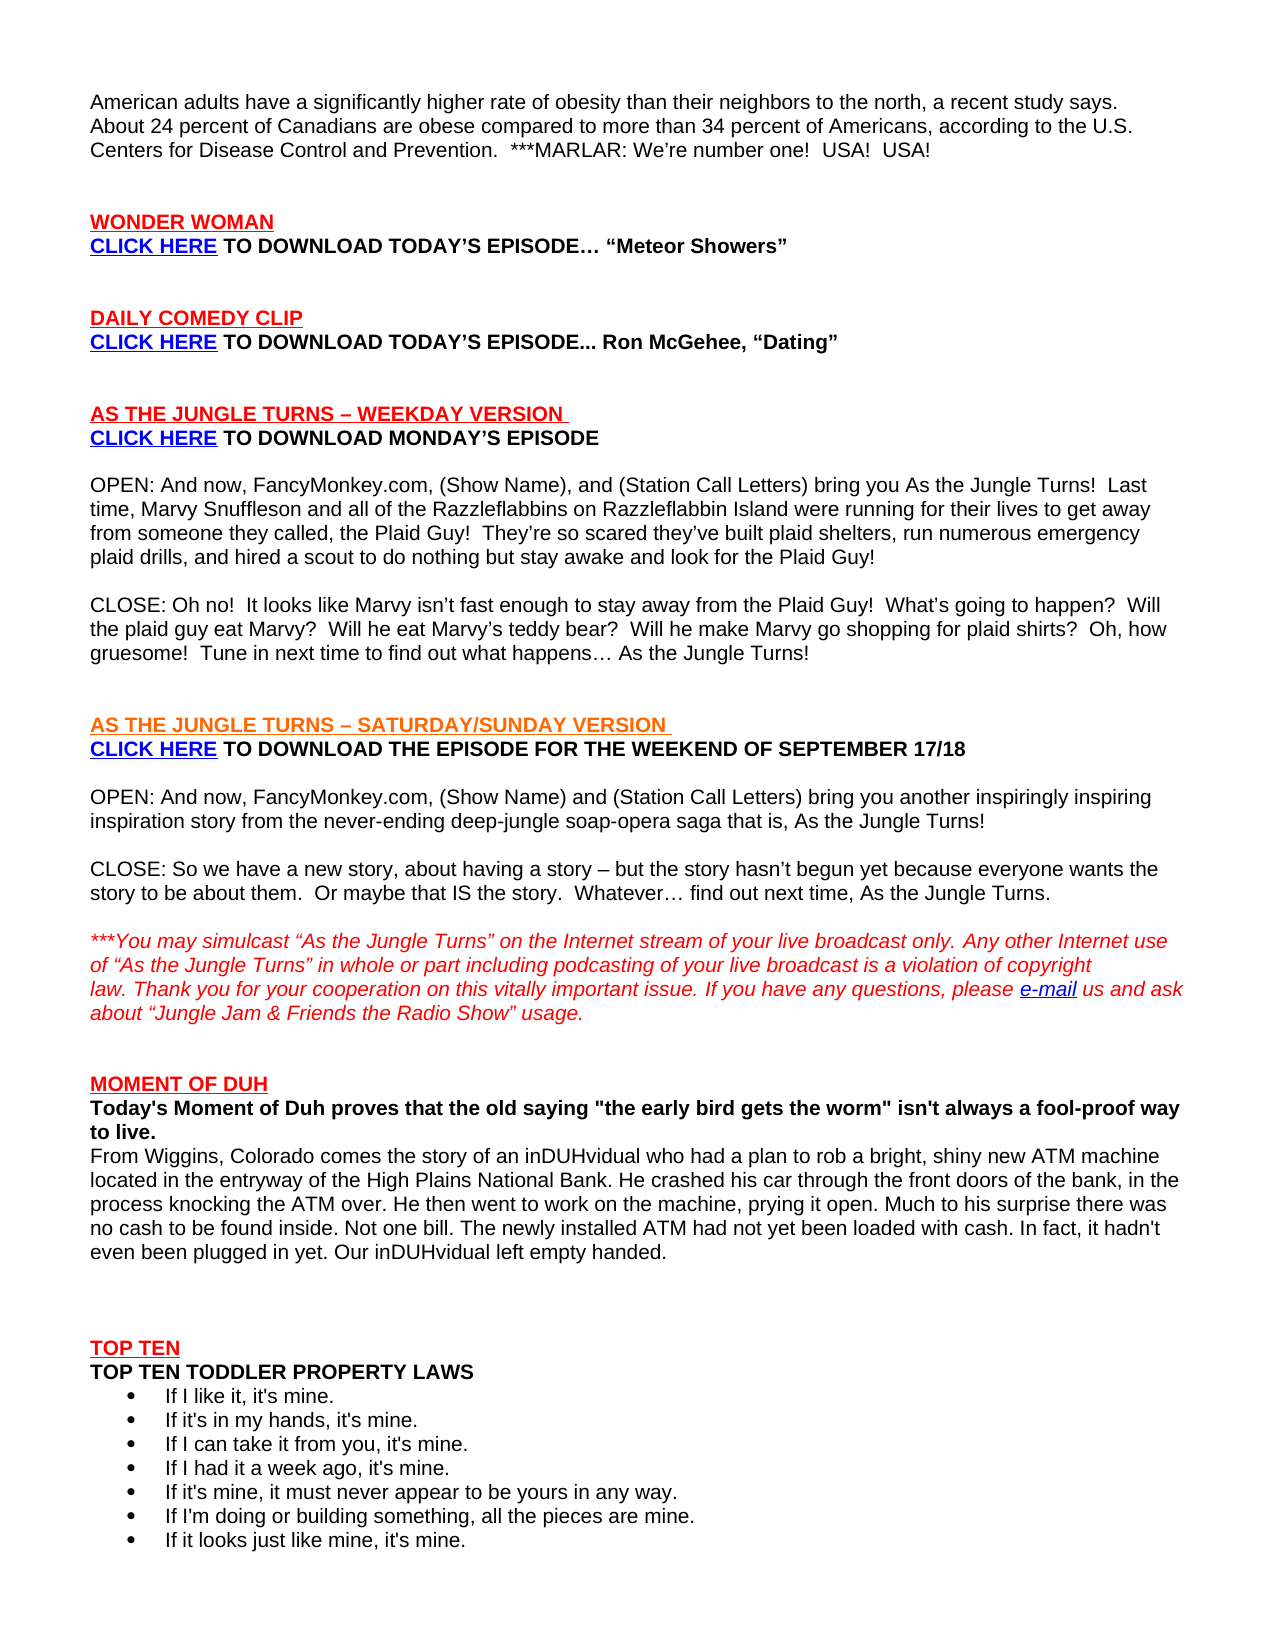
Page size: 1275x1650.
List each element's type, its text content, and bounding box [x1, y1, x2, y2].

text From Wiggins, Colorado comes the story of an inDUHvidual who had a plan to rob a bright, shiny new ATM machine located in the entryway of the High Plains National Bank. He crashed his car through the front doors of the bank, in the process knocking the ATM over. He then went to work on the machine, prying it open. Much to his surprise there was no cash to be found inside. Not one bill. The newly installed ATM had not yet been loaded with cash. In fact, it hadn't even been plugged in yet. Our inDUHvidual left empty handed. [90, 1144, 1185, 1264]
text ***You may simulcast “As the Jungle Turns” on the Internet stream of your live broadcast only. Any other Internet use of “As the Jungle Turns” in whole or part including podcasting of your live broadcast is a violation of copyright law. Thank you for your cooperation on this vitally important issue. If you have any questions, please e-mail us and ask about “Jungle Jam & Friends the Radio Show” usage. [90, 928, 1185, 1024]
text CLOSE: So we have a new story, about having a story – but the story hasn’t begun yet because everyone wants the story to be about them. Or maybe that IS the story. Whatever… find out next time, As the Jungle Turns. [90, 857, 1185, 904]
list If it's mine, it must never appear to be yours in any way. [127, 1480, 1185, 1504]
text CLOSE: Oh no! It looks like Marvy isn’t fast enough to stay away from the Plaid Guy! What’s going to happen? Will the plaid guy eat Marvy? Will he eat Marvy’s teddy bear? Will he make Marvy go shopping for plaid shirts? Oh, how gruesome! Tune in next time to find out what happens… As the Jungle Turns! [90, 593, 1185, 665]
list If it's in my hands, it's mine. [127, 1408, 1185, 1432]
text OPEN: And now, FancyMonkey.com, (Show Name), and (Station Call Letters) bring you As the Jungle Turns! Last time, Marvy Snuffleson and all of the Razzleflabbins on Razzleflabbin Island were running for their lives to get away from someone they called, the Plaid Guy! They’re so scared they’ve built plaid shelters, run numerous emergency plaid drills, and hired a scout to do nothing but stay awake and look for the Plaid Guy! [90, 449, 1185, 569]
text TOP TEN [90, 1336, 1185, 1360]
text DAILY COMEDY CLIP [90, 306, 1185, 329]
text AS THE JUNGLE TURNS – WEEKDAY VERSION [90, 401, 1185, 425]
list If I like it, it's mine. [127, 1384, 1185, 1408]
text CLICK HERE TO DOWNLOAD MONDAY’S EPISODE [90, 425, 1185, 449]
list If I can take it from you, it's mine. [127, 1432, 1185, 1456]
text AS THE JUNGLE TURNS – SATURDAY/SUNDAY VERSION [90, 713, 1185, 737]
list If I had it a week ago, it's mine. [127, 1456, 1185, 1480]
text American adults have a significantly higher rate of obesity than their neighbors to the north, a recent study says. About 24 percent of Canadians are obese compared to more than 34 percent of Americans, according to the U.S. Centers for Disease Control and Prevention. ***MARLAR: We’re number one! USA! USA! [90, 90, 1185, 162]
list If it looks just like mine, it's mine. [127, 1528, 1185, 1552]
text CLICK HERE TO DOWNLOAD TODAY’S EPISODE… “Meteor Showers” [90, 234, 1185, 258]
text TOP TEN TODDLER PROPERTY LAWS [90, 1360, 1185, 1384]
text CLICK HERE TO DOWNLOAD THE EPISODE FOR THE WEEKEND OF SEPTEMBER 17/18 [90, 737, 1185, 761]
text MOMENT OF DUH [90, 1072, 1185, 1096]
list If I'm doing or building something, all the pieces are mine. [127, 1504, 1185, 1528]
text CLICK HERE TO DOWNLOAD TODAY’S EPISODE... Ron McGehee, “Dating” [90, 329, 1185, 353]
text OPEN: And now, FancyMonkey.com, (Show Name) and (Station Call Letters) bring you another inspiringly inspiring inspiration story from the never-ending deep-jungle soap-opera saga that is, As the Jungle Turns! [90, 785, 1185, 833]
text Today's Moment of Duh proves that the old saying "the early bird gets the worm" isn't always a fool-proof way to live. [90, 1096, 1185, 1144]
text WONDER WOMAN [90, 210, 1185, 234]
